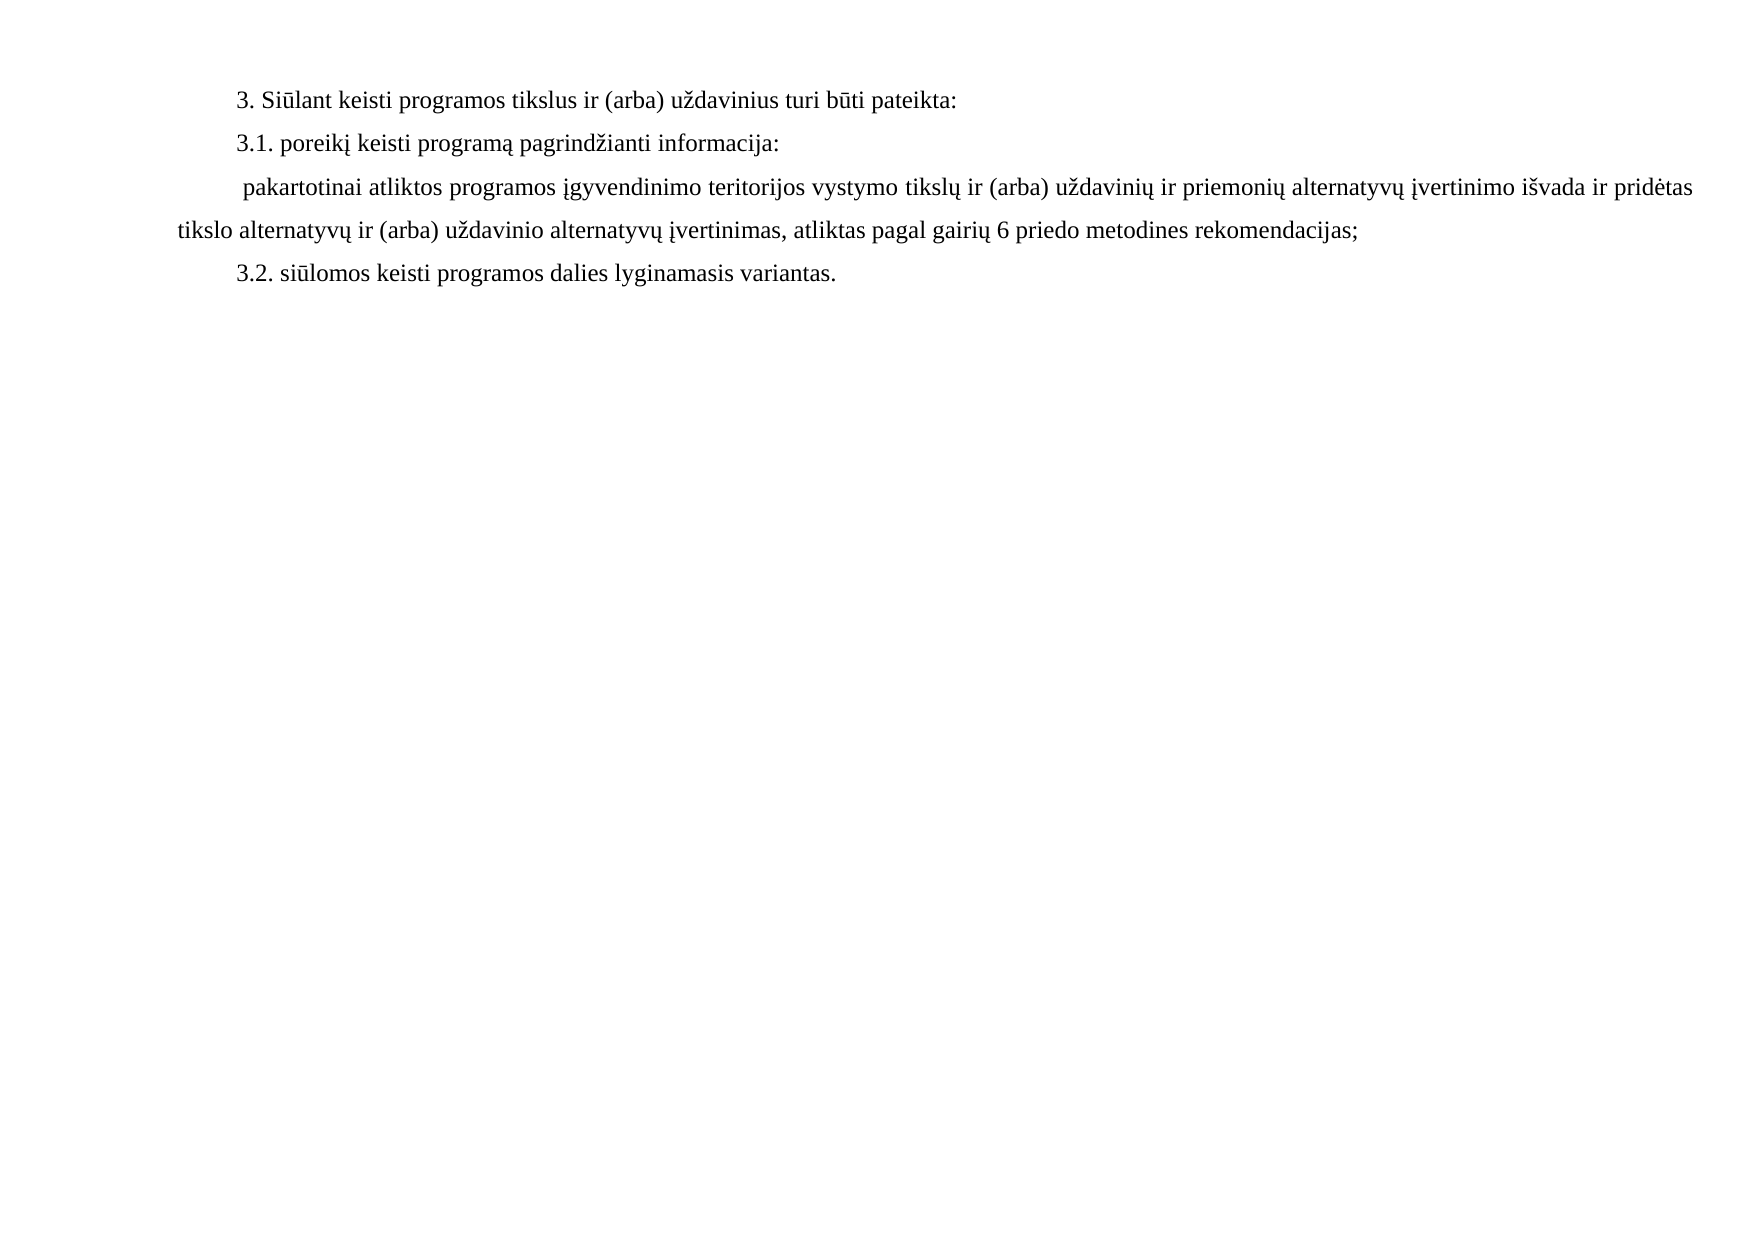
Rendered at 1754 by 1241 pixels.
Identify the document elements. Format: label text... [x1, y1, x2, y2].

text 3.1. poreikį keisti programą pagrindžianti informacija: [177, 128, 1695, 157]
text pakartotinai atliktos programos įgyvendinimo teritorijos vystymo tikslų ir (arba) uždavinių ir priemonių alternatyvų įvertinimo išvada ir pridėtas tikslo alternatyvų ir (arba) uždavinio alternatyvų įvertinimas, atliktas pagal gairių 6 priedo metodines rekomendacijas; [177, 172, 1695, 243]
text 3. Siūlant keisti programos tikslus ir (arba) uždavinius turi būti pateikta: [177, 85, 1695, 114]
text 3.2. siūlomos keisti programos dalies lyginamasis variantas. [177, 258, 1695, 287]
